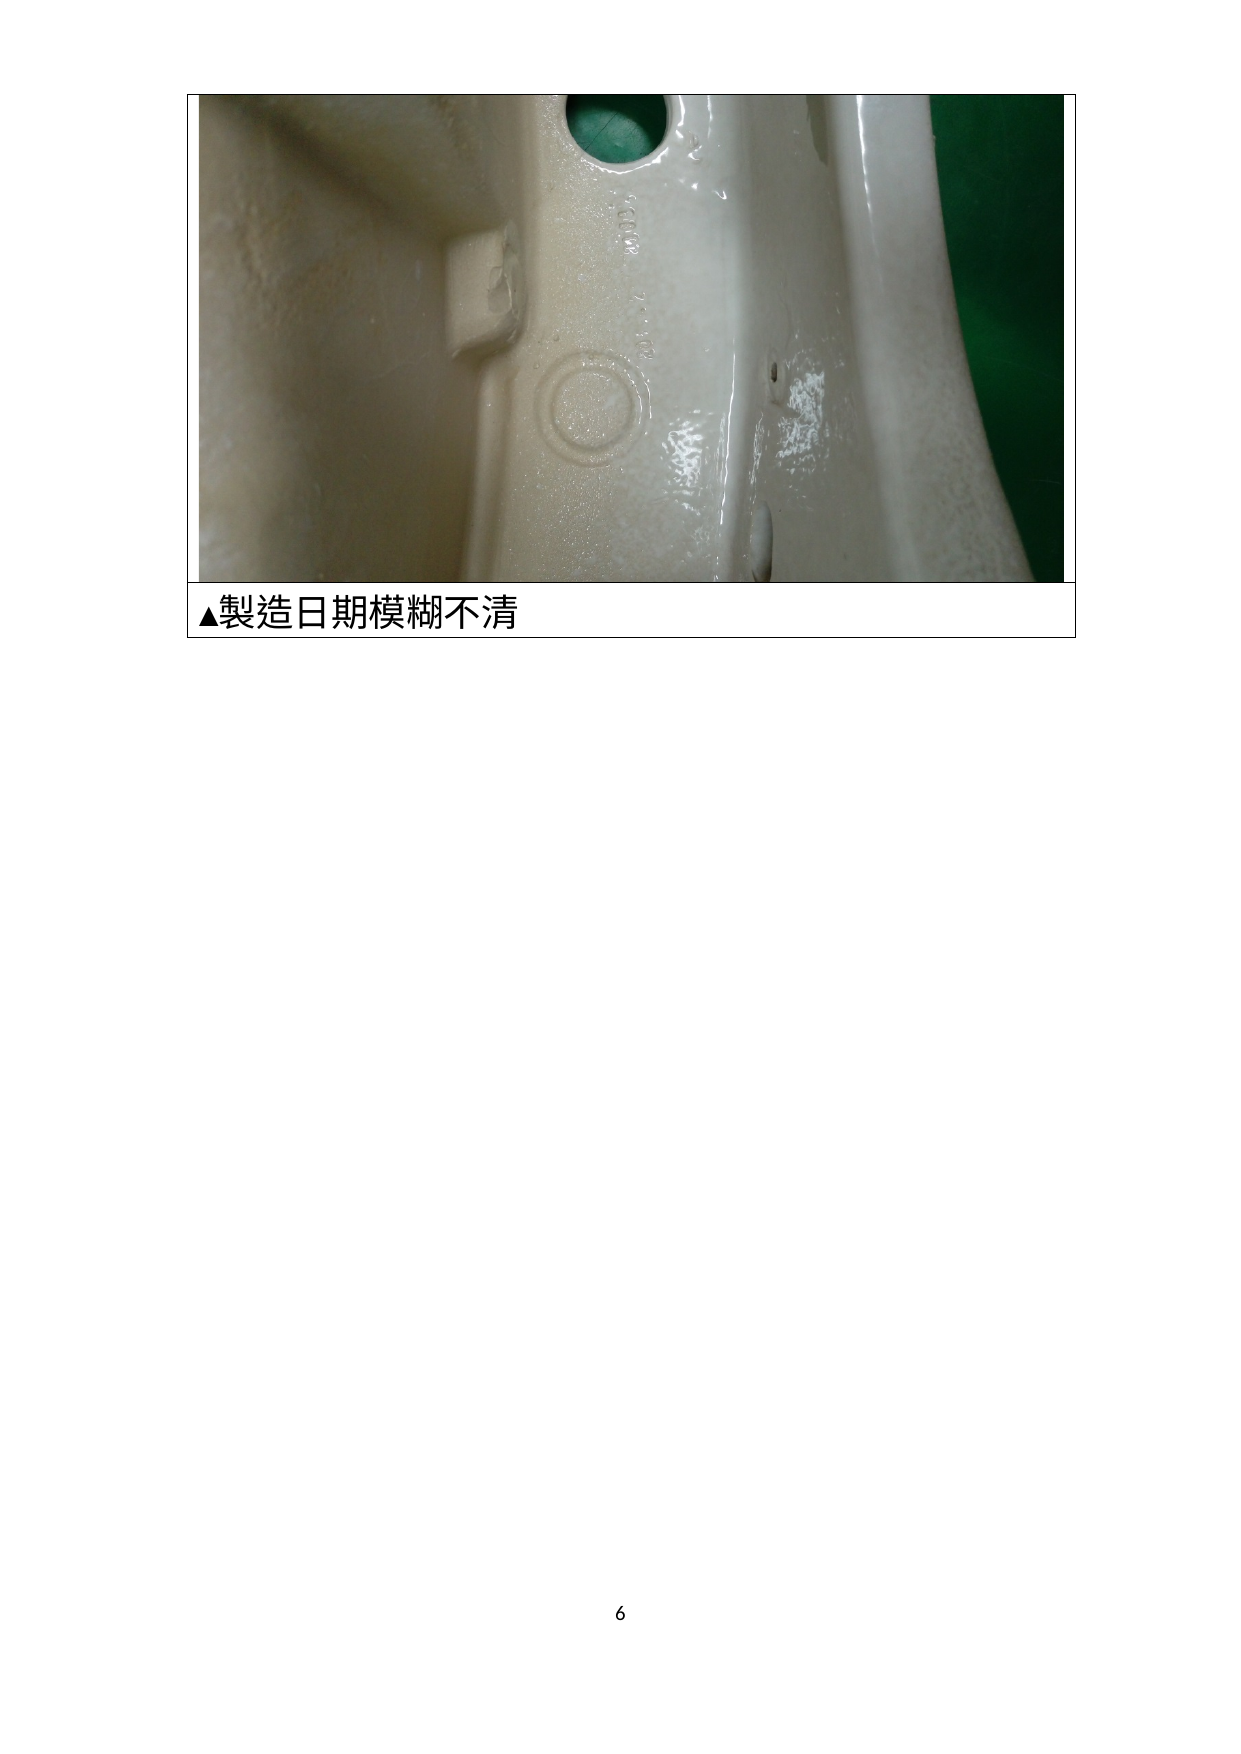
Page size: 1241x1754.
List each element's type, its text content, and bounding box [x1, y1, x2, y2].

table_cell [188, 95, 198, 582]
table_cell [1064, 95, 1075, 582]
table_cell ▲製造日期模糊不清 [188, 583, 1075, 637]
